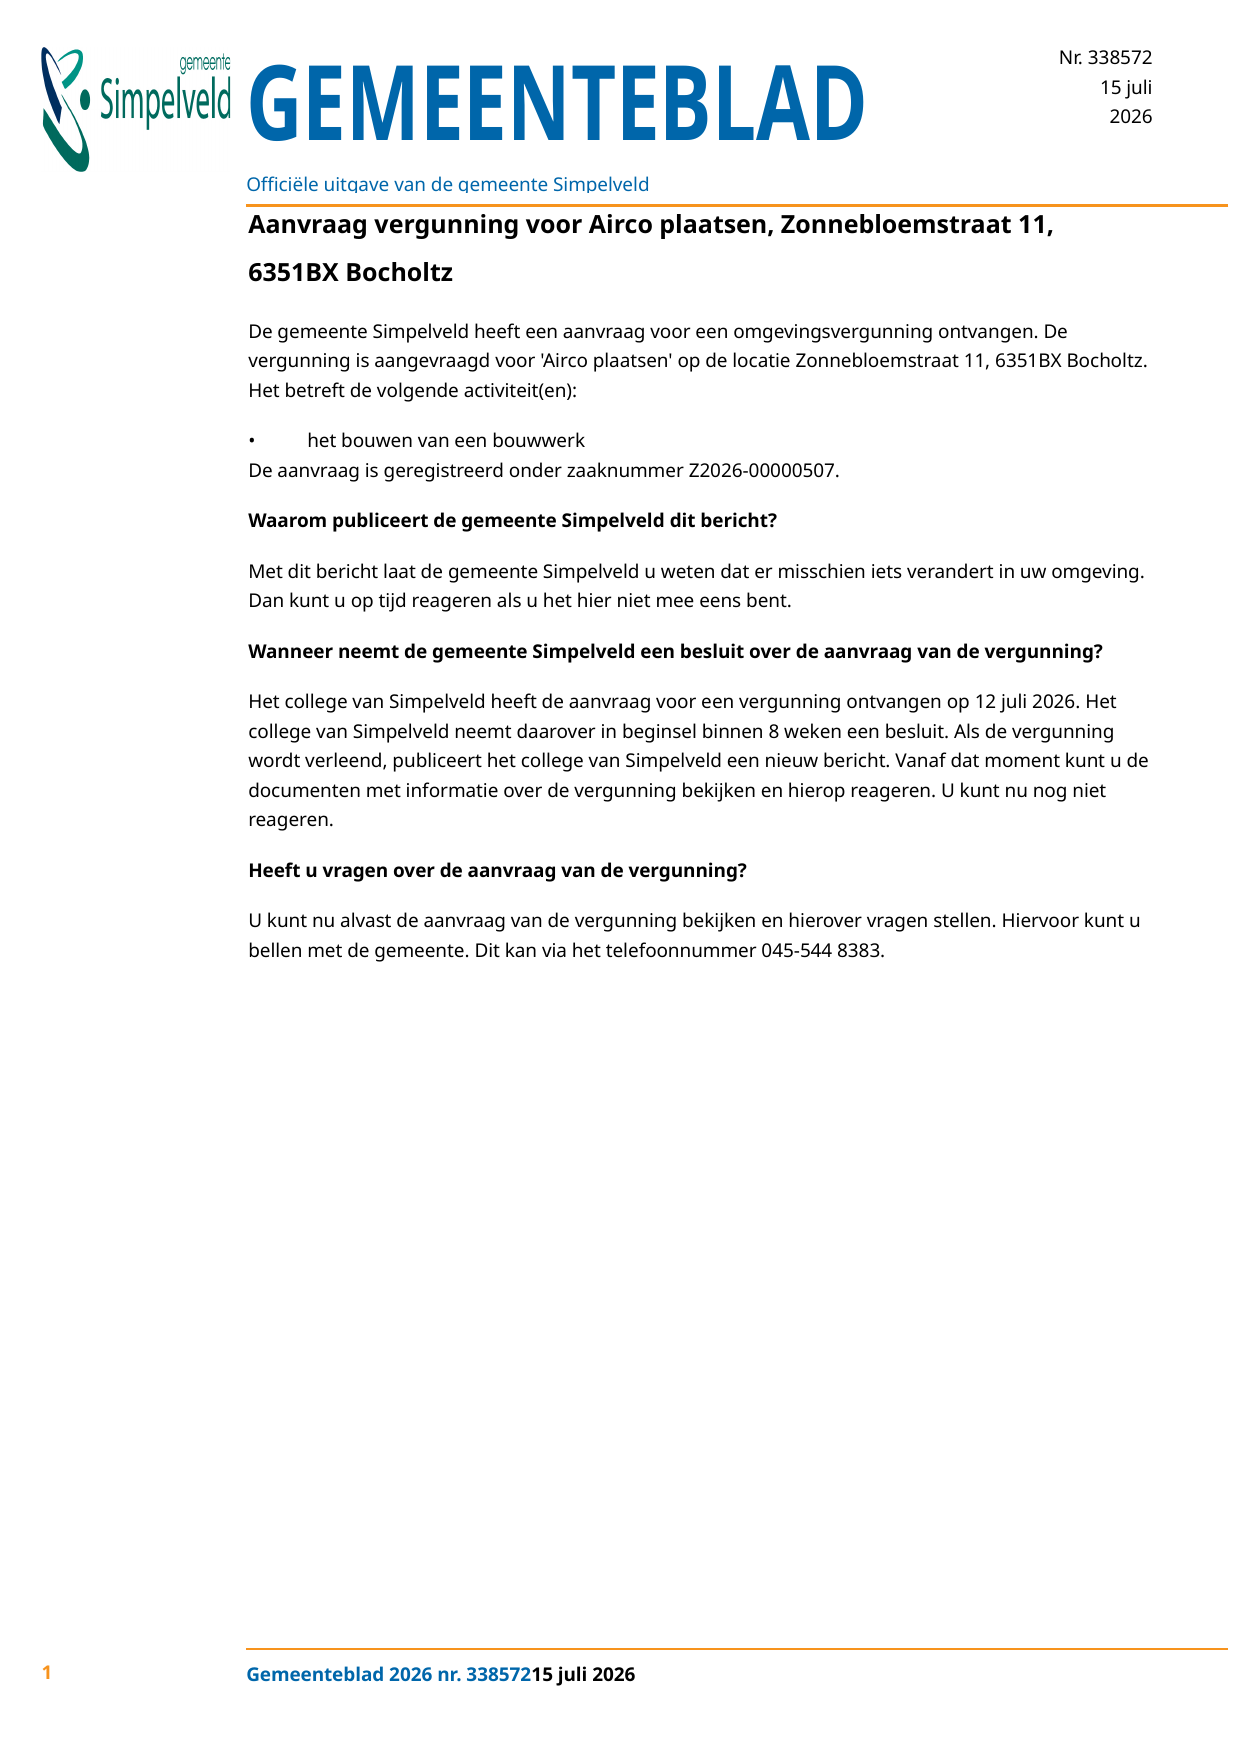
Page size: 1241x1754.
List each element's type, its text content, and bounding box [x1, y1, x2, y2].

text Waarom publiceert de gemeente Simpelveld dit bericht? [248, 507, 1152, 533]
text Wanneer neemt de gemeente Simpelveld een besluit over de aanvraag van de vergunning? [248, 638, 1152, 664]
text Heeft u vragen over de aanvraag van de vergunning? [248, 857, 1152, 883]
text U kunt nu alvast de aanvraag van de vergunning bekijken en hierover vragen stellen. Hiervoor kunt u bellen met de gemeente. Dit kan via het telefoonnummer 045-544 8383. [248, 907, 1152, 963]
text De aanvraag is geregistreerd onder zaaknummer Z2026-00000507. [248, 457, 1152, 483]
text De gemeente Simpelveld heeft een aanvraag voor een omgevingsvergunning ontvangen. De vergunning is aangevraagd voor 'Airco plaatsen' op de locatie Zonnebloemstraat 11, 6351BX Bocholtz. Het betreft de volgende activiteit(en): [248, 318, 1152, 403]
list het bouwen van een bouwwerk [248, 427, 1152, 453]
picture [41, 47, 231, 172]
text Het college van Simpelveld heeft de aanvraag voor een vergunning ontvangen op 12 juli 2026. Het college van Simpelveld neemt daarover in beginsel binnen 8 weken een besluit. Als de vergunning wordt verleend, publiceert het college van Simpelveld een nieuw bericht. Vanaf dat moment kunt u de documenten met informatie over de vergunning bekijken en hierop reageren. U kunt nu nog niet reageren. [248, 688, 1152, 832]
text Aanvraag vergunning voor Airco plaatsen, Zonnebloemstraat 11, 6351BX Bocholtz [248, 207, 1152, 288]
text Met dit bericht laat de gemeente Simpelveld u weten dat er misschien iets verandert in uw omgeving. Dan kunt u op tijd reageren als u het hier niet mee eens bent. [248, 558, 1152, 613]
